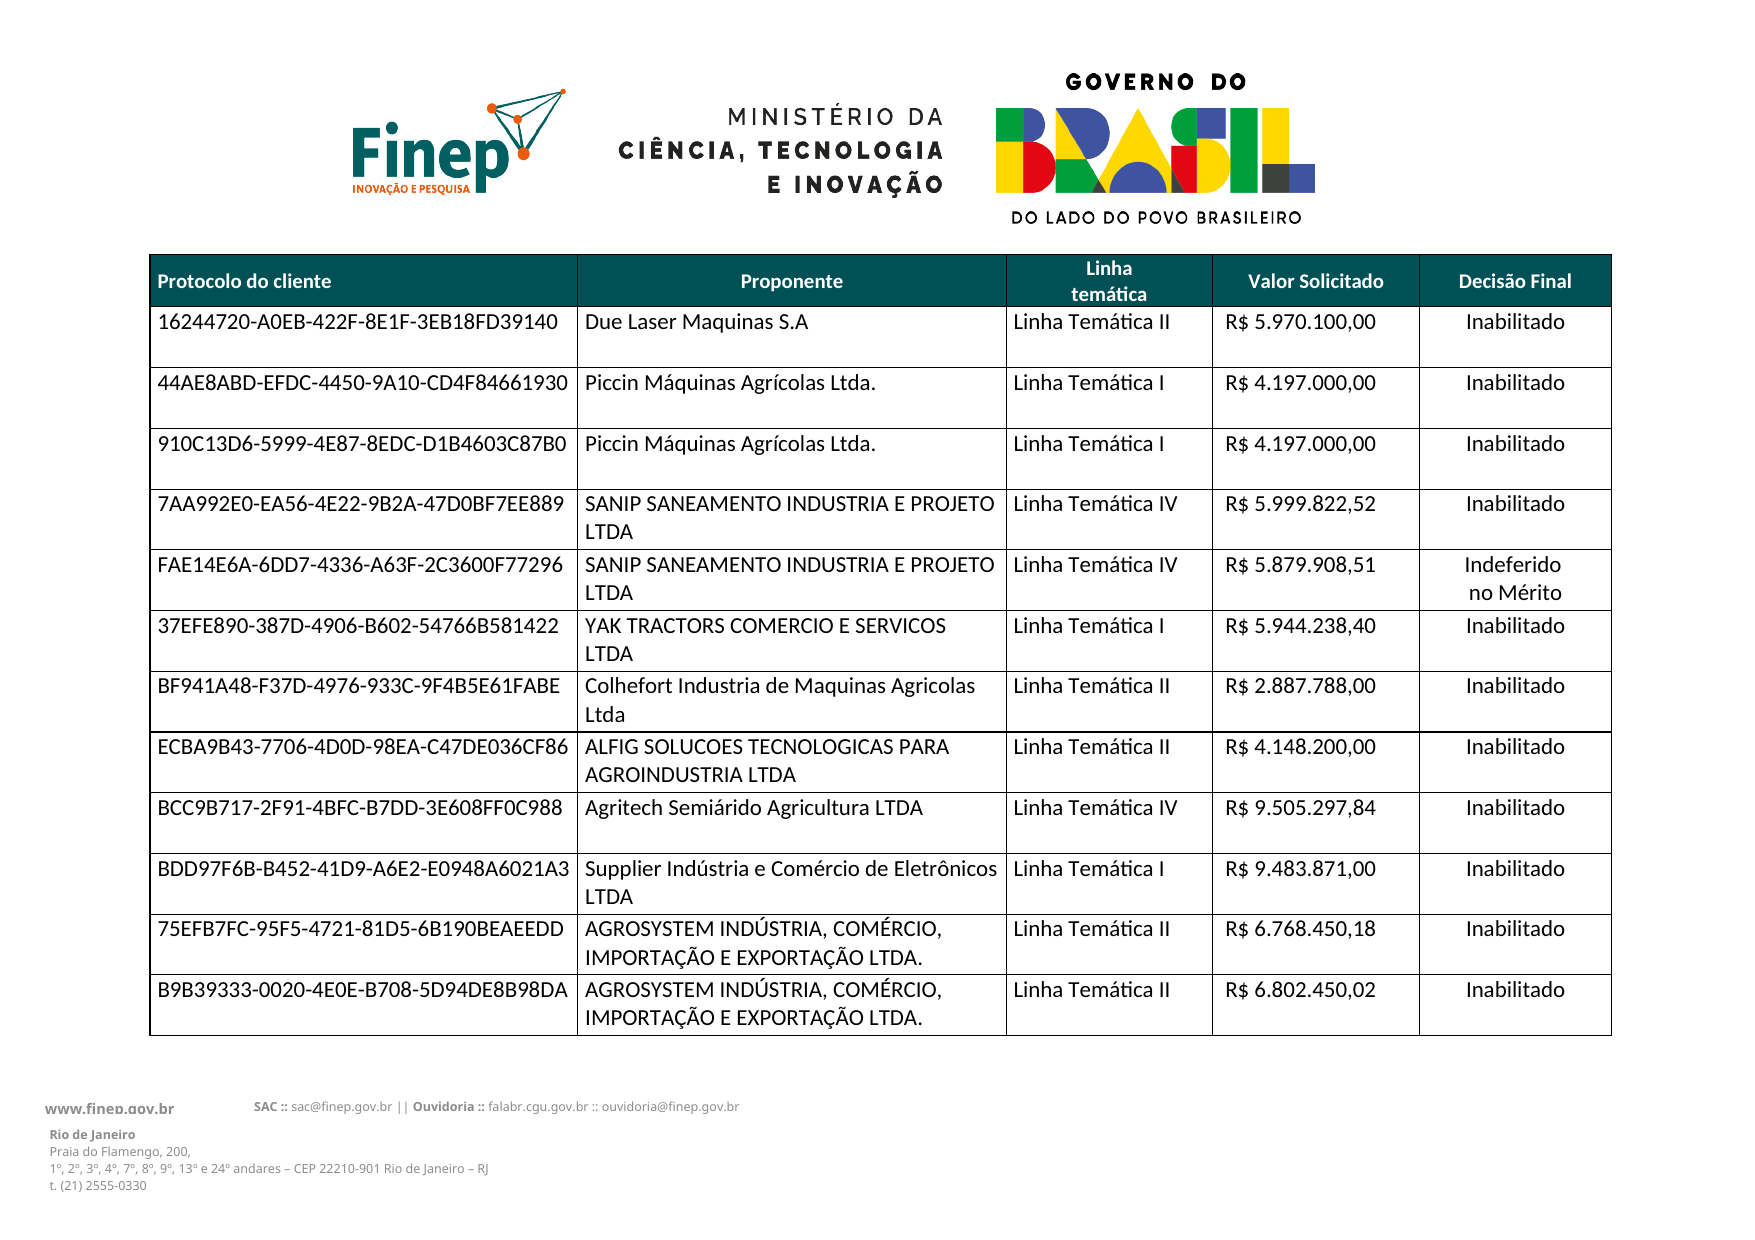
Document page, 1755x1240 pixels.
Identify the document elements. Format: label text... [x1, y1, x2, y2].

table_header Proponente [578, 255, 1006, 306]
table_cell Inabilitado [1420, 611, 1611, 671]
table_cell SANIP SANEAMENTO INDUSTRIA E PROJETO LTDA [578, 490, 1006, 549]
table_cell R$ 5.970.100,00 [1213, 307, 1419, 367]
table_cell Linha Temática II [1007, 975, 1212, 1035]
table_cell Inabilitado [1420, 854, 1611, 913]
table_header Valor Solicitado [1213, 255, 1419, 306]
table_cell R$ 4.197.000,00 [1213, 429, 1419, 488]
table_cell Linha Temática II [1007, 733, 1212, 792]
table_header Linha temática [1007, 255, 1212, 306]
table_cell Inabilitado [1420, 793, 1611, 853]
table_cell R$ 5.944.238,40 [1213, 611, 1419, 671]
table_cell Due Laser Maquinas S.A [578, 307, 1006, 367]
table_cell Linha Temática IV [1007, 793, 1212, 853]
table_cell 37EFE890-387D-4906-B602-54766B581422 [151, 611, 577, 671]
table_cell Agritech Semiárido Agricultura LTDA [578, 793, 1006, 853]
table_cell 910C13D6-5999-4E87-8EDC-D1B4603C87B0 [151, 429, 577, 488]
table_cell 7AA992E0-EA56-4E22-9B2A-47D0BF7EE889 [151, 490, 577, 549]
table_cell BDD97F6B-B452-41D9-A6E2-E0948A6021A3 [151, 854, 577, 913]
table_cell R$ 9.505.297,84 [1213, 793, 1419, 853]
table_cell 16244720-A0EB-422F-8E1F-3EB18FD39140 [151, 307, 577, 367]
table_cell Piccin Máquinas Agrícolas Ltda. [578, 429, 1006, 488]
table_cell Inabilitado [1420, 975, 1611, 1035]
table_header Protocolo do cliente [151, 255, 577, 306]
table_cell Linha Temática I [1007, 611, 1212, 671]
table_cell AGROSYSTEM INDÚSTRIA, COMÉRCIO, IMPORTAÇÃO E EXPORTAÇÃO LTDA. [578, 975, 1006, 1035]
table_cell Linha Temática IV [1007, 550, 1212, 610]
table_cell Supplier Indústria e Comércio de Eletrônicos LTDA [578, 854, 1006, 913]
table_cell Linha Temática I [1007, 368, 1212, 428]
table_cell R$ 4.197.000,00 [1213, 368, 1419, 428]
table_cell Linha Temática IV [1007, 490, 1212, 549]
table_cell Linha Temática I [1007, 429, 1212, 488]
table_cell Piccin Máquinas Agrícolas Ltda. [578, 368, 1006, 428]
table_cell FAE14E6A-6DD7-4336-A63F-2C3600F77296 [151, 550, 577, 610]
table_cell Linha Temática II [1007, 307, 1212, 367]
table_cell R$ 4.148.200,00 [1213, 733, 1419, 792]
table_cell Colhefort Industria de Maquinas Agricolas Ltda [578, 672, 1006, 731]
table_cell R$ 6.768.450,18 [1213, 915, 1419, 974]
table_cell Inabilitado [1420, 429, 1611, 488]
table_header Decisão Final [1420, 255, 1611, 306]
table_cell 44AE8ABD-EFDC-4450-9A10-CD4F84661930 [151, 368, 577, 428]
table_cell R$ 2.887.788,00 [1213, 672, 1419, 731]
table_cell Linha Temática II [1007, 915, 1212, 974]
table_cell R$ 9.483.871,00 [1213, 854, 1419, 913]
table_cell B9B39333-0020-4E0E-B708-5D94DE8B98DA [151, 975, 577, 1035]
table_cell R$ 6.802.450,02 [1213, 975, 1419, 1035]
table_cell Inabilitado [1420, 733, 1611, 792]
table_cell BCC9B717-2F91-4BFC-B7DD-3E608FF0C988 [151, 793, 577, 853]
table_cell R$ 5.999.822,52 [1213, 490, 1419, 549]
table_cell Indeferido no Mérito [1420, 550, 1611, 610]
table_cell Inabilitado [1420, 307, 1611, 367]
table_cell 75EFB7FC-95F5-4721-81D5-6B190BEAEEDD [151, 915, 577, 974]
table_cell Inabilitado [1420, 490, 1611, 549]
table_cell AGROSYSTEM INDÚSTRIA, COMÉRCIO, IMPORTAÇÃO E EXPORTAÇÃO LTDA. [578, 915, 1006, 974]
table_cell ECBA9B43-7706-4D0D-98EA-C47DE036CF86 [151, 733, 577, 792]
table_cell Linha Temática I [1007, 854, 1212, 913]
table_cell YAK TRACTORS COMERCIO E SERVICOS LTDA [578, 611, 1006, 671]
table_cell Inabilitado [1420, 915, 1611, 974]
table_cell ALFIG SOLUCOES TECNOLOGICAS PARA AGROINDUSTRIA LTDA [578, 733, 1006, 792]
table_cell R$ 5.879.908,51 [1213, 550, 1419, 610]
table_cell Inabilitado [1420, 672, 1611, 731]
table_cell Linha Temática II [1007, 672, 1212, 731]
table_cell BF941A48-F37D-4976-933C-9F4B5E61FABE [151, 672, 577, 731]
table_cell Inabilitado [1420, 368, 1611, 428]
table_cell SANIP SANEAMENTO INDUSTRIA E PROJETO LTDA [578, 550, 1006, 610]
